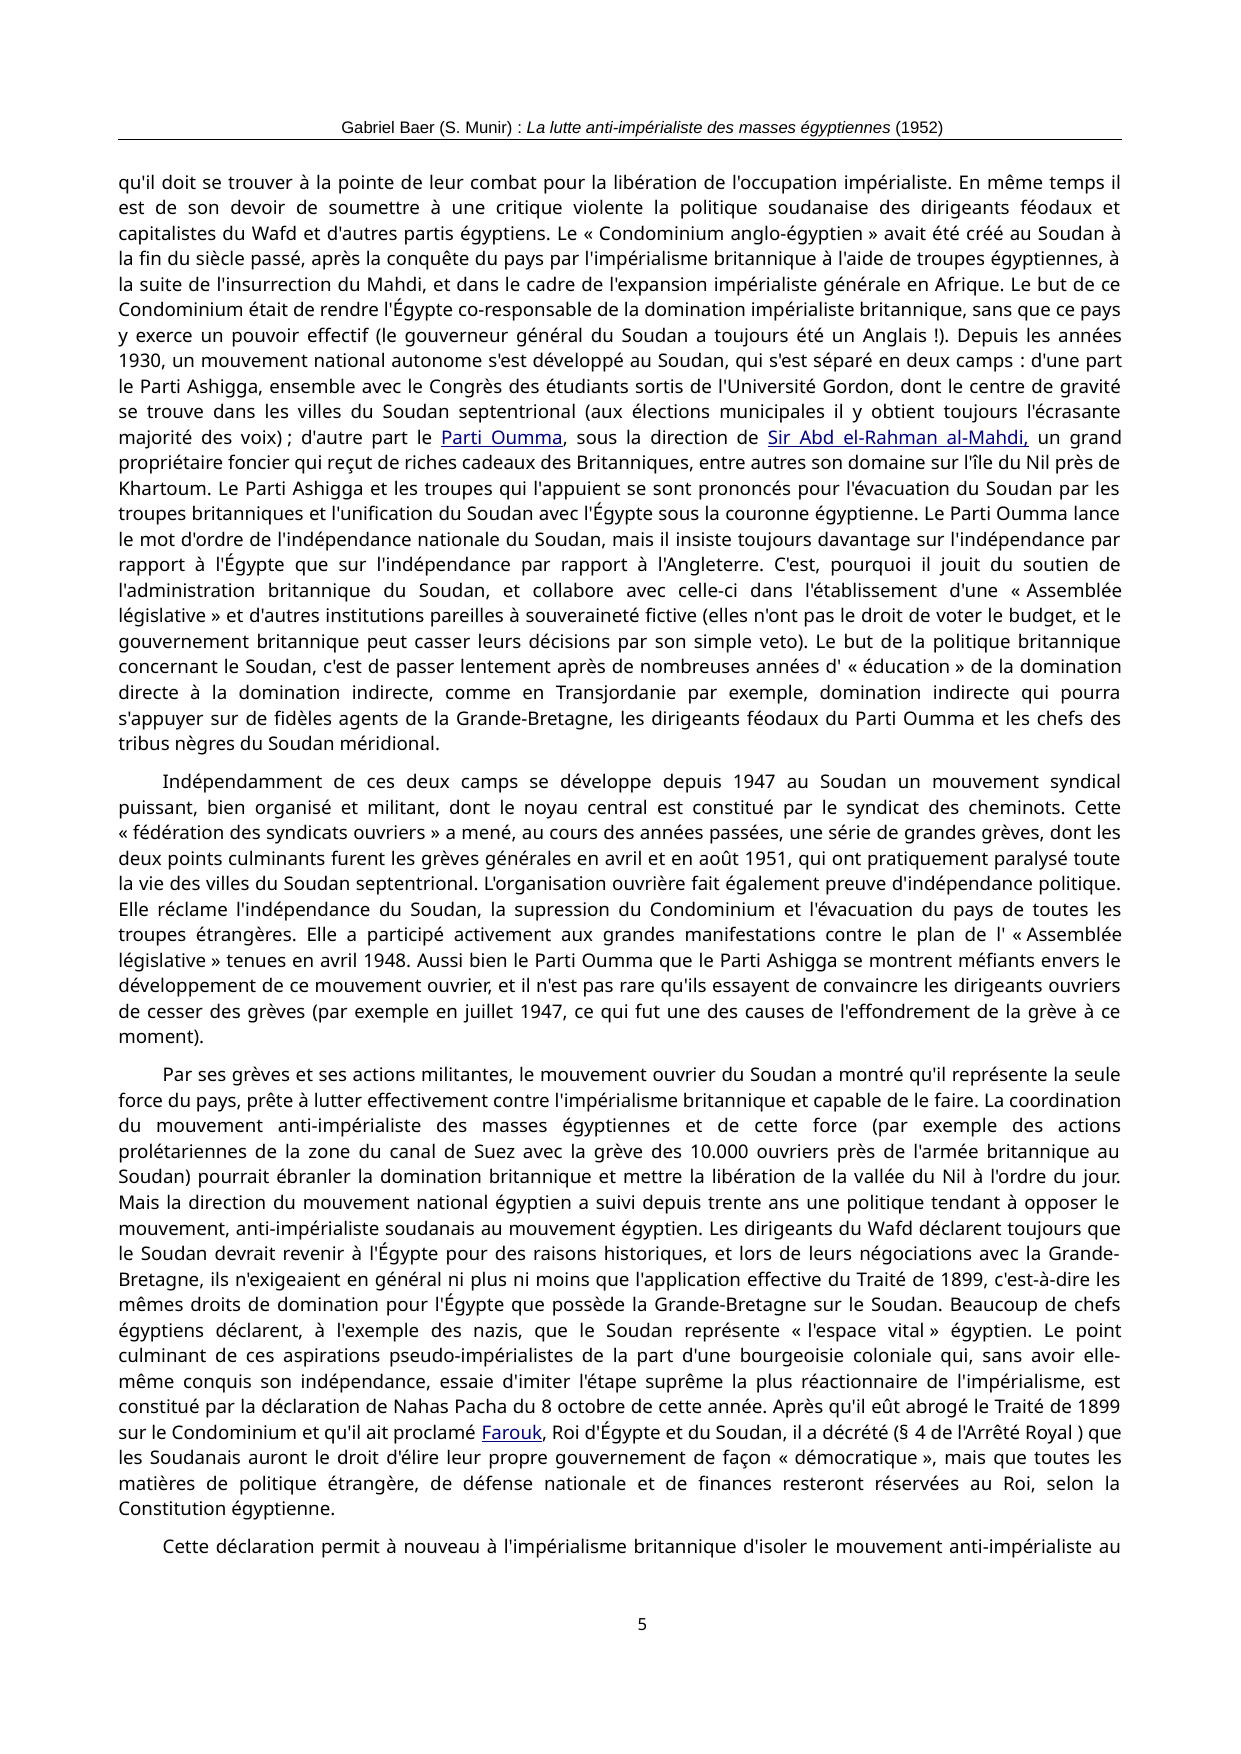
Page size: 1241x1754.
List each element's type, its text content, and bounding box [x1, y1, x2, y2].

text Par ses grèves et ses actions militantes, le mouvement ouvrier du Soudan a montré qu'il représente la seule force du pays, prête à lutter effectivement contre l'impérialisme britannique et capable de le faire. La coordination du mouvement anti-impérialiste des masses égyptiennes et de cette force (par exemple des actions prolétariennes de la zone du canal de Suez avec la grève des 10.000 ouvriers près de l'armée britannique au Soudan) pourrait ébranler la domination britannique et mettre la libération de la vallée du Nil à l'ordre du jour. Mais la direction du mouvement national égyptien a suivi depuis trente ans une politique tendant à opposer le mouvement, anti-impérialiste soudanais au mouvement égyptien. Les dirigeants du Wafd déclarent toujours que le Soudan devrait revenir à l'Égypte pour des raisons historiques, et lors de leurs négociations avec la Grande-Bretagne, ils n'exigeaient en général ni plus ni moins que l'application effective du Traité de 1899, c'est-à-dire les mêmes droits de domination pour l'Égypte que possède la Grande-Bretagne sur le Soudan. Beaucoup de chefs égyptiens déclarent, à l'exemple des nazis, que le Soudan représente « l'espace vital » égyptien. Le point culminant de ces aspirations pseudo-impérialistes de la part d'une bourgeoisie coloniale qui, sans avoir elle-même conquis son indépendance, essaie d'imiter l'étape suprême la plus réactionnaire de l'impérialisme, est constitué par la déclaration de Nahas Pacha du 8 octobre de cette année. Après qu'il eût abrogé le Traité de 1899 sur le Condominium et qu'il ait proclamé Farouk, Roi d'Égypte et du Soudan, il a décrété (§ 4 de l'Arrêté Royal ) que les Soudanais auront le droit d'élire leur propre gouvernement de façon « démocratique », mais que toutes les matières de politique étrangère, de défense nationale et de finances resteront réservées au Roi, selon la Constitution égyptienne. [118, 1062, 1122, 1521]
text Cette déclaration permit à nouveau à l'impérialisme britannique d'isoler le mouvement anti-impérialiste au [118, 1533, 1122, 1559]
text qu'il doit se trouver à la pointe de leur combat pour la libération de l'occupation impérialiste. En même temps il est de son devoir de soumettre à une critique violente la politique soudanaise des dirigeants féodaux et capitalistes du Wafd et d'autres partis égyptiens. Le « Condominium anglo-égyptien » avait été créé au Soudan à la fin du siècle passé, après la conquête du pays par l'impérialisme britannique à l'aide de troupes égyptiennes, à la suite de l'insurrection du Mahdi, et dans le cadre de l'expansion impérialiste générale en Afrique. Le but de ce Condominium était de rendre l'Égypte co-responsable de la domination impérialiste britannique, sans que ce pays y exerce un pouvoir effectif (le gouverneur général du Soudan a toujours été un Anglais !). Depuis les années 1930, un mouvement national autonome s'est développé au Soudan, qui s'est séparé en deux camps : d'une part le Parti Ashigga, ensemble avec le Congrès des étudiants sortis de l'Université Gordon, dont le centre de gravité se trouve dans les villes du Soudan septentrional (aux élections municipales il y obtient toujours l'écrasante majorité des voix) ; d'autre part le Parti Oumma, sous la direction de Sir Abd el-Rahman al-Mahdi, un grand propriétaire foncier qui reçut de riches cadeaux des Britanniques, entre autres son domaine sur l'île du Nil près de Khartoum. Le Parti Ashigga et les troupes qui l'appuient se sont prononcés pour l'évacuation du Soudan par les troupes britanniques et l'unification du Soudan avec l'Égypte sous la couronne égyptienne. Le Parti Oumma lance le mot d'ordre de l'indépendance nationale du Soudan, mais il insiste toujours davantage sur l'indépendance par rapport à l'Égypte que sur l'indépendance par rapport à l'Angleterre. C'est, pourquoi il jouit du soutien de l'administration britannique du Soudan, et collabore avec celle-ci dans l'établissement d'une « Assemblée législative » et d'autres institutions pareilles à souveraineté fictive (elles n'ont pas le droit de voter le budget, et le gouvernement britannique peut casser leurs décisions par son simple veto). Le but de la politique britannique concernant le Soudan, c'est de passer lentement après de nombreuses années d' « éducation » de la domination directe à la domination indirecte, comme en Transjordanie par exemple, domination indirecte qui pourra s'appuyer sur de fidèles agents de la Grande-Bretagne, les dirigeants féodaux du Parti Oumma et les chefs des tribus nègres du Soudan méridional. [118, 169, 1122, 756]
text Indépendamment de ces deux camps se développe depuis 1947 au Soudan un mouvement syndical puissant, bien organisé et militant, dont le noyau central est constitué par le syndicat des cheminots. Cette « fédération des syndicats ouvriers » a mené, au cours des années passées, une série de grandes grèves, dont les deux points culminants furent les grèves générales en avril et en août 1951, qui ont pratiquement paralysé toute la vie des villes du Soudan septentrional. L'organisation ouvrière fait également preuve d'indépendance politique. Elle réclame l'indépendance du Soudan, la supression du Condominium et l'évacuation du pays de toutes les troupes étrangères. Elle a participé activement aux grandes manifestations contre le plan de l' « Assemblée législative » tenues en avril 1948. Aussi bien le Parti Oumma que le Parti Ashigga se montrent méfiants envers le développement de ce mouvement ouvrier, et il n'est pas rare qu'ils essayent de convaincre les dirigeants ouvriers de cesser des grèves (par exemple en juillet 1947, ce qui fut une des causes de l'effondrement de la grève à ce moment). [118, 768, 1122, 1049]
